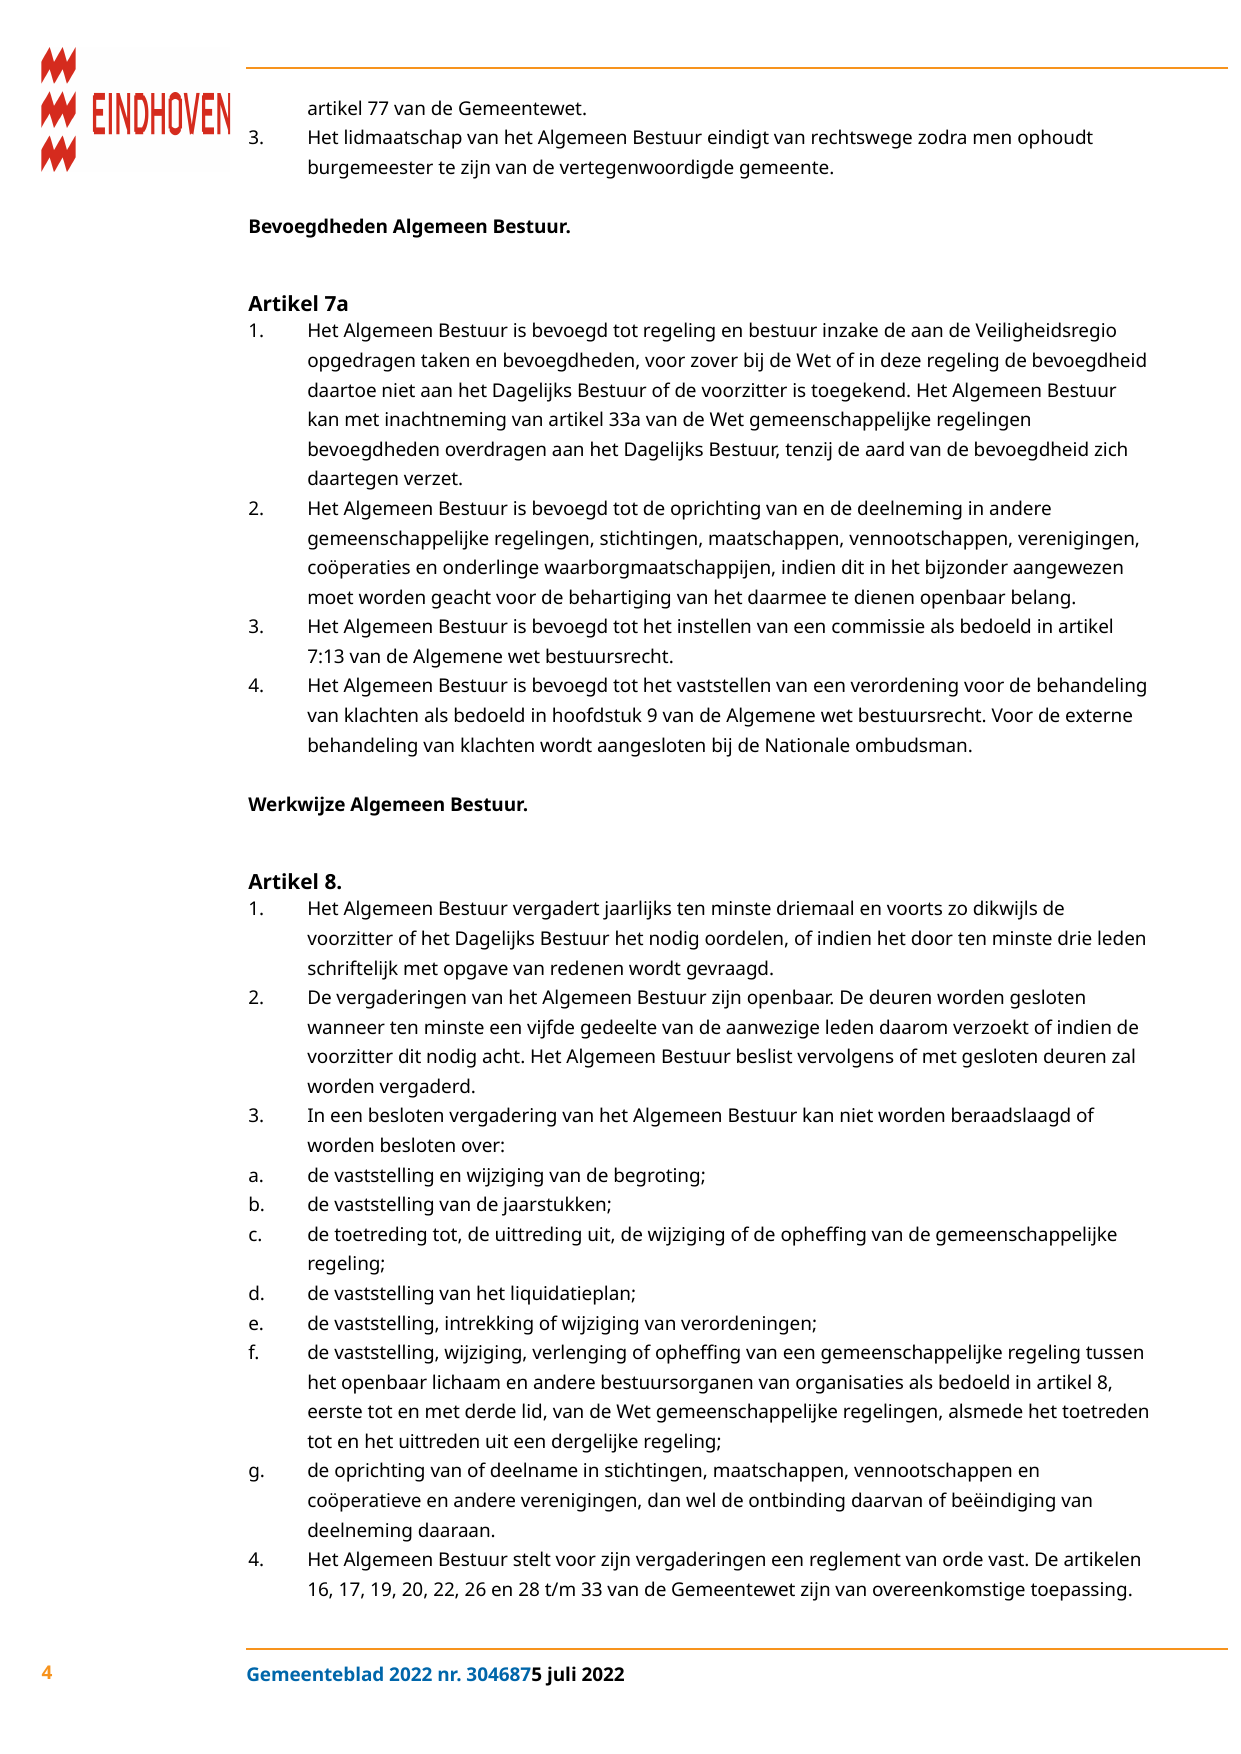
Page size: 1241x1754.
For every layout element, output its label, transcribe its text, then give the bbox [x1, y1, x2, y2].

text Bevoegdheden Algemeen Bestuur. [248, 213, 1152, 239]
text Werkwijze Algemeen Bestuur. [248, 791, 1152, 817]
list De vergaderingen van het Algemeen Bestuur zijn openbaar. De deuren worden gesloten wanneer ten minste een vijfde gedeelte van de aanwezige leden daarom verzoekt of indien de voorzitter dit nodig acht. Het Algemeen Bestuur beslist vervolgens of met gesloten deuren zal worden vergaderd. [248, 984, 1152, 1099]
list artikel 77 van de Gemeentewet. [248, 95, 1152, 121]
list de vaststelling, wijziging, verlenging of opheffing van een gemeenschappelijke regeling tussen het openbaar lichaam en andere bestuursorganen van organisaties als bedoeld in artikel 8, eerste tot en met derde lid, van de Wet gemeenschappelijke regelingen, alsmede het toetreden tot en het uittreden uit een dergelijke regeling; [248, 1339, 1152, 1454]
text Artikel 7a [248, 289, 1152, 318]
list Het Algemeen Bestuur is bevoegd tot het vaststellen van een verordening voor de behandeling van klachten als bedoeld in hoofdstuk 9 van de Algemene wet bestuursrecht. Voor de externe behandeling van klachten wordt aangesloten bij de Nationale ombudsman. [248, 673, 1152, 758]
list Het Algemeen Bestuur is bevoegd tot regeling en bestuur inzake de aan de Veiligheidsregio opgedragen taken en bevoegdheden, voor zover bij de Wet of in deze regeling de bevoegdheid daartoe niet aan het Dagelijks Bestuur of de voorzitter is toegekend. Het Algemeen Bestuur kan met inachtneming van artikel 33a van de Wet gemeenschappelijke regelingen bevoegdheden overdragen aan het Dagelijks Bestuur, tenzij de aard van de bevoegdheid zich daartegen verzet. [248, 318, 1152, 491]
text Artikel 8. [248, 867, 1152, 896]
list Het Algemeen Bestuur vergadert jaarlijks ten minste driemaal en voorts zo dikwijls de voorzitter of het Dagelijks Bestuur het nodig oordelen, of indien het door ten minste drie leden schriftelijk met opgave van redenen wordt gevraagd. [248, 896, 1152, 981]
list Het Algemeen Bestuur stelt voor zijn vergaderingen een reglement van orde vast. De artikelen 16, 17, 19, 20, 22, 26 en 28 t/m 33 van de Gemeentewet zijn van overeenkomstige toepassing. [248, 1546, 1152, 1602]
list Het Algemeen Bestuur is bevoegd tot het instellen van een commissie als bedoeld in artikel 7:13 van de Algemene wet bestuursrecht. [248, 613, 1152, 669]
list Het lidmaatschap van het Algemeen Bestuur eindigt van rechtswege zodra men ophoudt burgemeester te zijn van de vertegenwoordigde gemeente. [248, 124, 1152, 180]
list de toetreding tot, de uittreding uit, de wijziging of de opheffing van de gemeenschappelijke regeling; [248, 1221, 1152, 1276]
list Het Algemeen Bestuur is bevoegd tot de oprichting van en de deelneming in andere gemeenschappelijke regelingen, stichtingen, maatschappen, vennootschappen, verenigingen, coöperaties en onderlinge waarborgmaatschappijen, indien dit in het bijzonder aangewezen moet worden geacht voor de behartiging van het daarmee te dienen openbaar belang. [248, 495, 1152, 610]
list In een besloten vergadering van het Algemeen Bestuur kan niet worden beraadslaagd of worden besloten over: [248, 1103, 1152, 1158]
list de oprichting van of deelname in stichtingen, maatschappen, vennootschappen en coöperatieve en andere verenigingen, dan wel de ontbinding daarvan of beëindiging van deelneming daaraan. [248, 1458, 1152, 1543]
list de vaststelling en wijziging van de begroting; [248, 1162, 1152, 1188]
picture [41, 47, 231, 172]
list de vaststelling van het liquidatieplan; [248, 1280, 1152, 1306]
list de vaststelling van de jaarstukken; [248, 1191, 1152, 1217]
list de vaststelling, intrekking of wijziging van verordeningen; [248, 1310, 1152, 1336]
